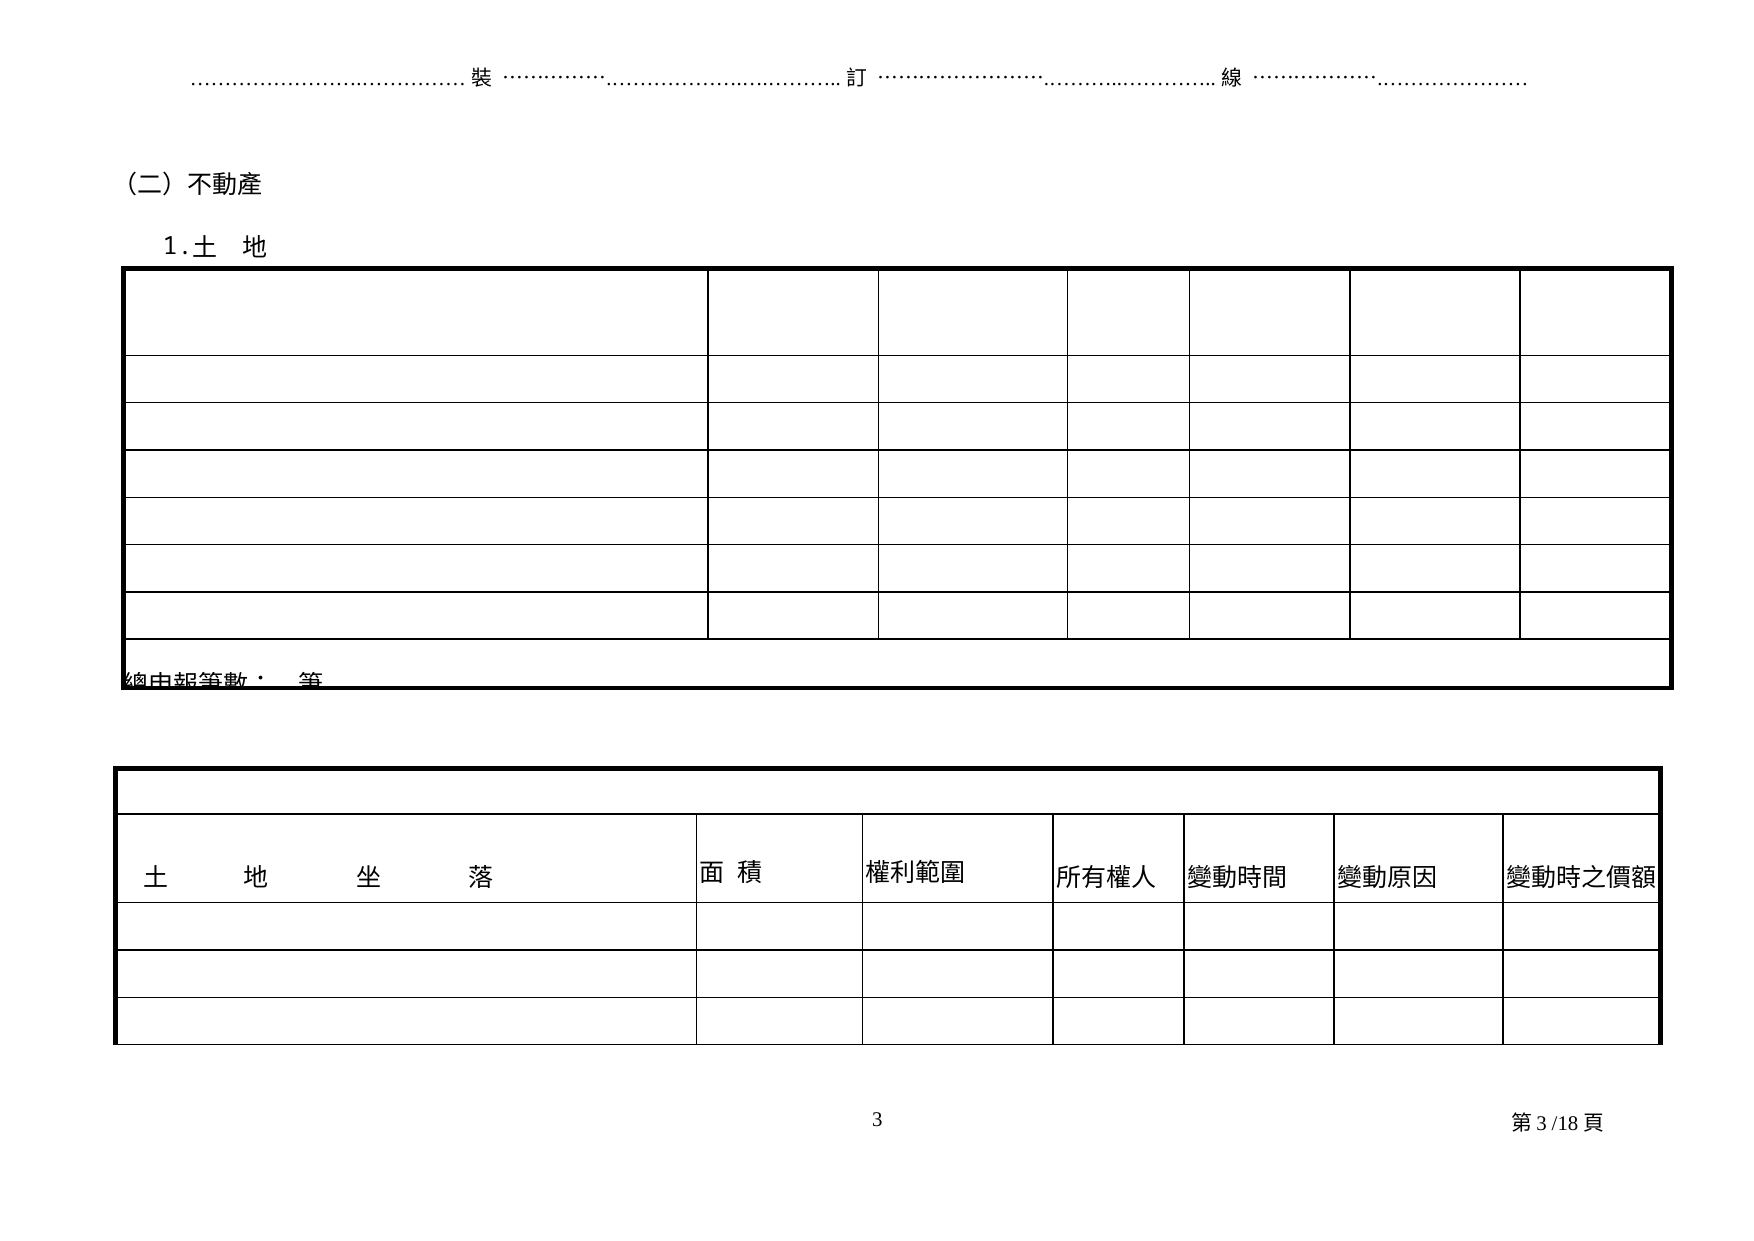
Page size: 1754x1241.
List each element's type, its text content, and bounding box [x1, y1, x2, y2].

table_cell [879, 403, 1067, 449]
table_cell 權利範圍 （持分） [863, 815, 1052, 902]
table_cell [1190, 403, 1349, 449]
table_header 權利範圍 （持分） [879, 271, 1067, 354]
table_cell [1068, 545, 1189, 591]
table_cell [1190, 545, 1349, 591]
table_cell [1190, 451, 1349, 496]
table_cell [879, 498, 1067, 544]
table_cell [1335, 951, 1502, 996]
table_cell [1054, 903, 1183, 949]
table_cell [1351, 593, 1519, 638]
table_cell [709, 545, 878, 591]
table_cell [1504, 998, 1658, 1044]
table_cell [1190, 356, 1349, 402]
table_cell [1351, 356, 1519, 402]
table_cell [863, 951, 1052, 996]
table_cell [709, 451, 878, 496]
table_cell [1351, 403, 1519, 449]
table_cell [863, 998, 1052, 1044]
table_cell [1521, 403, 1669, 449]
table_cell [1351, 498, 1519, 544]
table_cell [126, 545, 707, 591]
table_cell [1068, 403, 1189, 449]
table_cell [1068, 593, 1189, 638]
table_cell [118, 998, 696, 1044]
table_cell [1054, 951, 1183, 996]
table_header 所有權人 [1068, 271, 1189, 354]
table_header 登記（取得） 原因 [1351, 271, 1519, 354]
table_cell [1521, 451, 1669, 496]
table_cell [1351, 545, 1519, 591]
table_cell 總申報筆數： 筆 [126, 640, 1669, 686]
table_header 取得價額 [1521, 271, 1669, 354]
table_cell [1068, 356, 1189, 402]
table_cell [697, 903, 862, 949]
table_cell 變動時之價額 [1504, 815, 1658, 902]
table_cell [1190, 498, 1349, 544]
table_cell [697, 951, 862, 996]
table_header 土地坐落 [126, 271, 707, 354]
table_cell 所有權人 [1054, 815, 1183, 902]
table_cell [709, 356, 878, 402]
table_cell 土 地 坐 落 [118, 815, 696, 902]
table_cell [697, 998, 862, 1044]
table_cell 面 積 （平方公尺）尺） [697, 815, 862, 902]
table_cell [1185, 951, 1333, 996]
table_cell [863, 903, 1052, 949]
table_cell [879, 593, 1067, 638]
table_cell [1521, 545, 1669, 591]
table_header 土 地 變 動 情 形 [118, 771, 1658, 813]
table_cell [1185, 903, 1333, 949]
table_header 登記（取得） 時間 [1190, 271, 1349, 354]
table_cell [126, 403, 707, 449]
table_cell [709, 593, 878, 638]
table_cell [709, 403, 878, 449]
table_cell 變動時間 [1185, 815, 1333, 902]
table_cell [879, 451, 1067, 496]
table_cell [1351, 451, 1519, 496]
table_cell [1185, 998, 1333, 1044]
table_cell 變動原因 [1335, 815, 1502, 902]
table_cell [126, 356, 707, 402]
table_cell [1068, 451, 1189, 496]
table_cell [1521, 498, 1669, 544]
table_cell [126, 451, 707, 496]
text 1.土 地 [162, 203, 1604, 266]
table_cell [709, 498, 878, 544]
text （二）不動產 [112, 141, 1604, 203]
table_cell [1054, 998, 1183, 1044]
table_cell [1521, 593, 1669, 638]
table_cell [118, 903, 696, 949]
table_cell [1335, 903, 1502, 949]
table_cell [126, 593, 707, 638]
table_cell [126, 498, 707, 544]
table_header 面積 （平方公尺） [709, 271, 878, 354]
table_cell [1068, 498, 1189, 544]
table_cell [1504, 903, 1658, 949]
table_cell [118, 951, 696, 996]
table_cell [879, 545, 1067, 591]
table_cell [1190, 593, 1349, 638]
table_cell [1521, 356, 1669, 402]
table_cell [1335, 998, 1502, 1044]
table_cell [879, 356, 1067, 402]
table_cell [1504, 951, 1658, 996]
